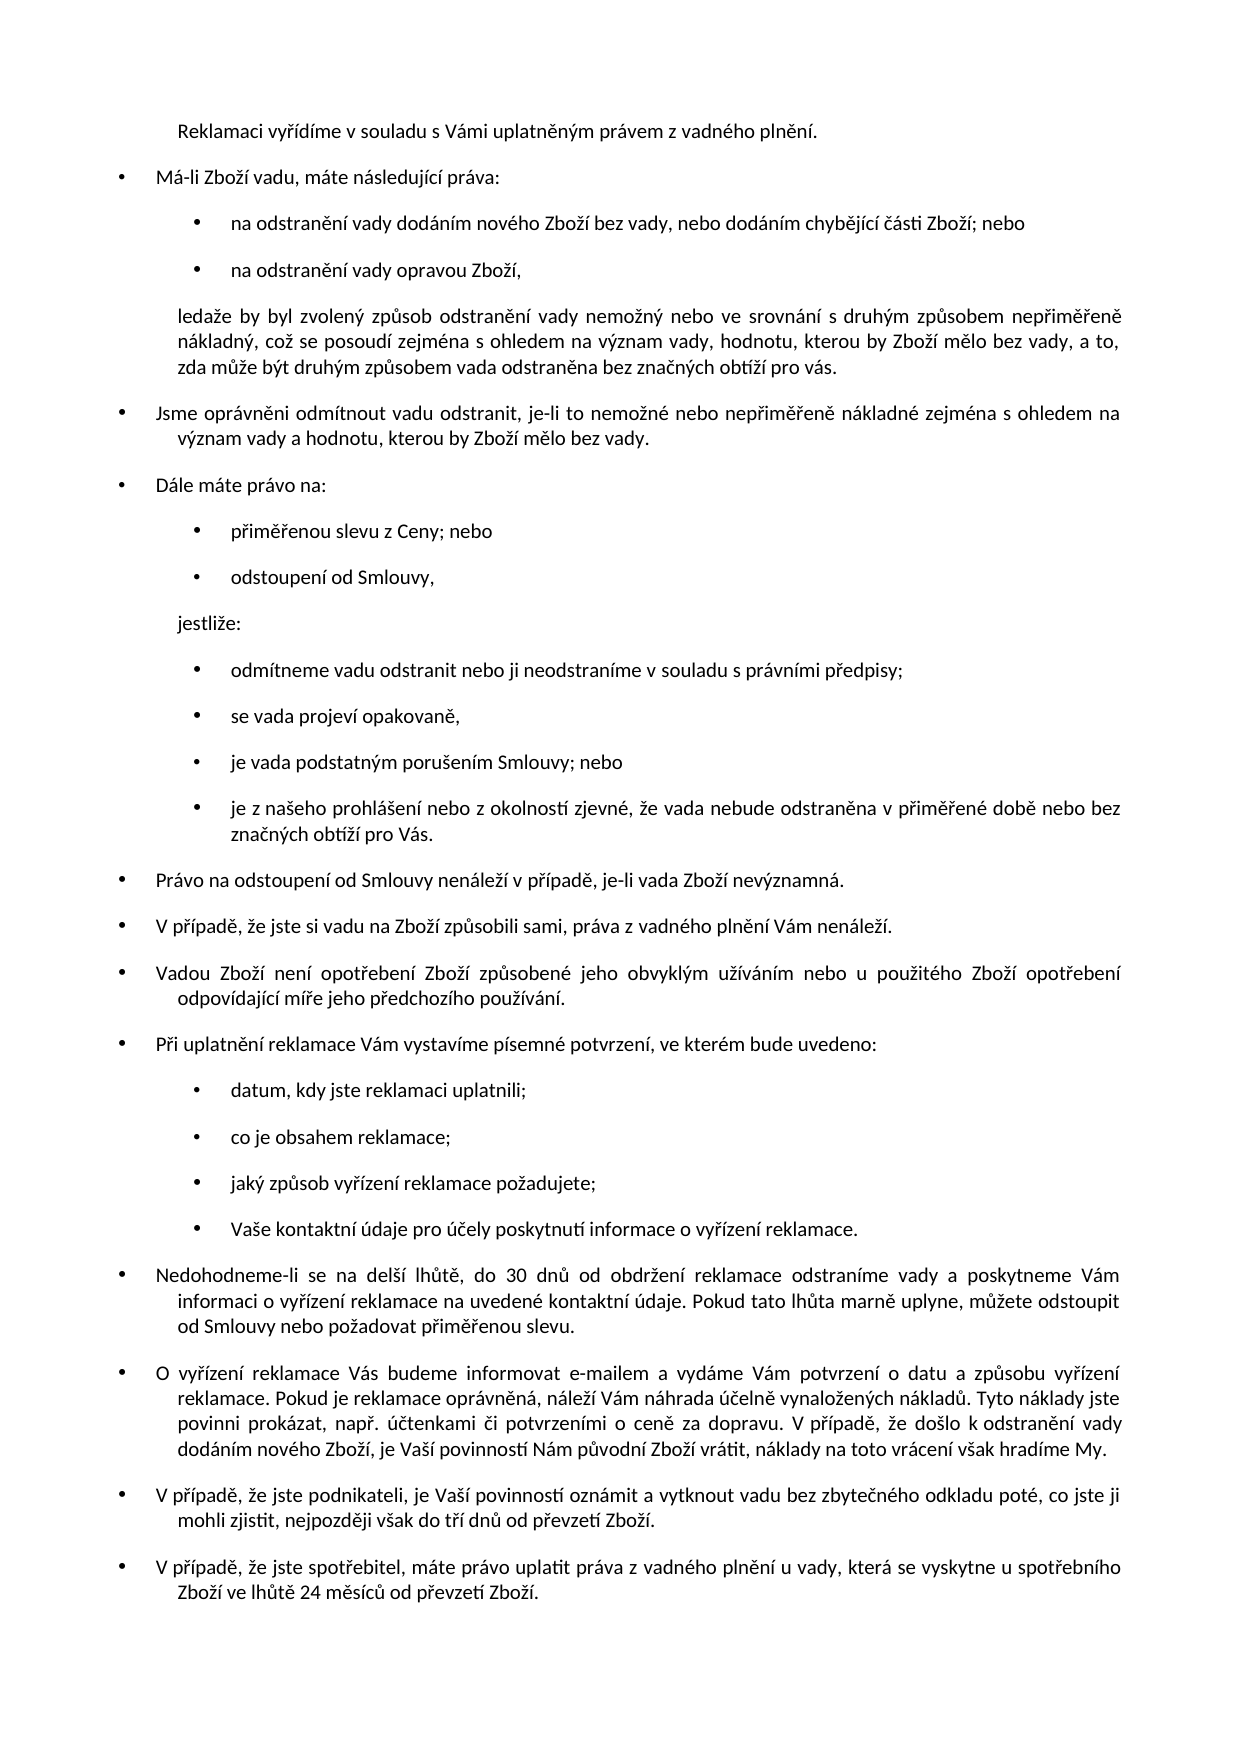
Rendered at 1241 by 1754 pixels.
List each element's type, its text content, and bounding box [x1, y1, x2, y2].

list Reklamaci vyřídíme v souladu s Vámi uplatněným právem z vadného plnění. [118, 118, 1122, 143]
list co je obsahem reklamace; [193, 1124, 1122, 1149]
list je vada podstatným porušením Smlouvy; nebo [193, 749, 1122, 775]
list V případě, že jste si vadu na Zboží způsobili sami, práva z vadného plnění Vám nenáleží. [118, 913, 1122, 939]
list Jsme oprávněni odmítnout vadu odstranit, je-li to nemožné nebo nepřiměřeně nákladné zejména s ohledem na význam vady a hodnotu, kterou by Zboží mělo bez vady. [118, 400, 1122, 451]
list Vadou Zboží není opotřebení Zboží způsobené jeho obvyklým užíváním nebo u použitého Zboží opotřebení odpovídající míře jeho předchozího používání. [118, 960, 1122, 1011]
list jaký způsob vyřízení reklamace požadujete; [193, 1170, 1122, 1196]
list Vaše kontaktní údaje pro účely poskytnutí informace o vyřízení reklamace. [193, 1216, 1122, 1242]
list V případě, že jste spotřebitel, máte právo uplatit práva z vadného plnění u vady, která se vyskytne u spotřebního Zboží ve lhůtě 24 měsíců od převzetí Zboží. [118, 1554, 1122, 1605]
list Při uplatnění reklamace Vám vystavíme písemné potvrzení, ve kterém bude uvedeno: [118, 1031, 1122, 1057]
list odstoupení od Smlouvy, [193, 564, 1122, 590]
list Nedohodneme-li se na delší lhůtě, do 30 dnů od obdržení reklamace odstraníme vady a poskytneme Vám informaci o vyřízení reklamace na uvedené kontaktní údaje. Pokud tato lhůta marně uplyne, můžete odstoupit od Smlouvy nebo požadovat přiměřenou slevu. [118, 1263, 1122, 1339]
list přiměřenou slevu z Ceny; nebo [193, 518, 1122, 543]
list datum, kdy jste reklamaci uplatnili; [193, 1078, 1122, 1103]
list se vada projeví opakovaně, [193, 703, 1122, 728]
text ledaže by byl zvolený způsob odstranění vady nemožný nebo ve srovnání s druhým způsobem nepřiměřeně nákladný, což se posoudí zejména s ohledem na význam vady, hodnotu, kterou by Zboží mělo bez vady, a to, zda může být druhým způsobem vada odstraněna bez značných obtíží pro vás. [177, 303, 1122, 379]
text jestliže: [177, 611, 1122, 636]
list Má-li Zboží vadu, máte následující práva: [118, 164, 1122, 190]
list Právo na odstoupení od Smlouvy nenáleží v případě, je-li vada Zboží nevýznamná. [118, 867, 1122, 893]
list Dále máte právo na: [118, 472, 1122, 497]
list V případě, že jste podnikateli, je Vaší povinností oznámit a vytknout vadu bez zbytečného odkladu poté, co jste ji mohli zjistit, nejpozději však do tří dnů od převzetí Zboží. [118, 1482, 1122, 1533]
list odmítneme vadu odstranit nebo ji neodstraníme v souladu s právními předpisy; [193, 657, 1122, 682]
list na odstranění vady opravou Zboží, [193, 257, 1122, 282]
list je z našeho prohlášení nebo z okolností zjevné, že vada nebude odstraněna v přiměřené době nebo bez značných obtíží pro Vás. [193, 796, 1122, 846]
list na odstranění vady dodáním nového Zboží bez vady, nebo dodáním chybějící části Zboží; nebo [193, 211, 1122, 236]
list O vyřízení reklamace Vás budeme informovat e-mailem a vydáme Vám potvrzení o datu a způsobu vyřízení reklamace. Pokud je reklamace oprávněná, náleží Vám náhrada účelně vynaložených nákladů. Tyto náklady jste povinni prokázat, např. účtenkami či potvrzeními o ceně za dopravu. V případě, že došlo k odstranění vady dodáním nového Zboží, je Vaší povinností Nám původní Zboží vrátit, náklady na toto vrácení však hradíme My. [118, 1360, 1122, 1461]
